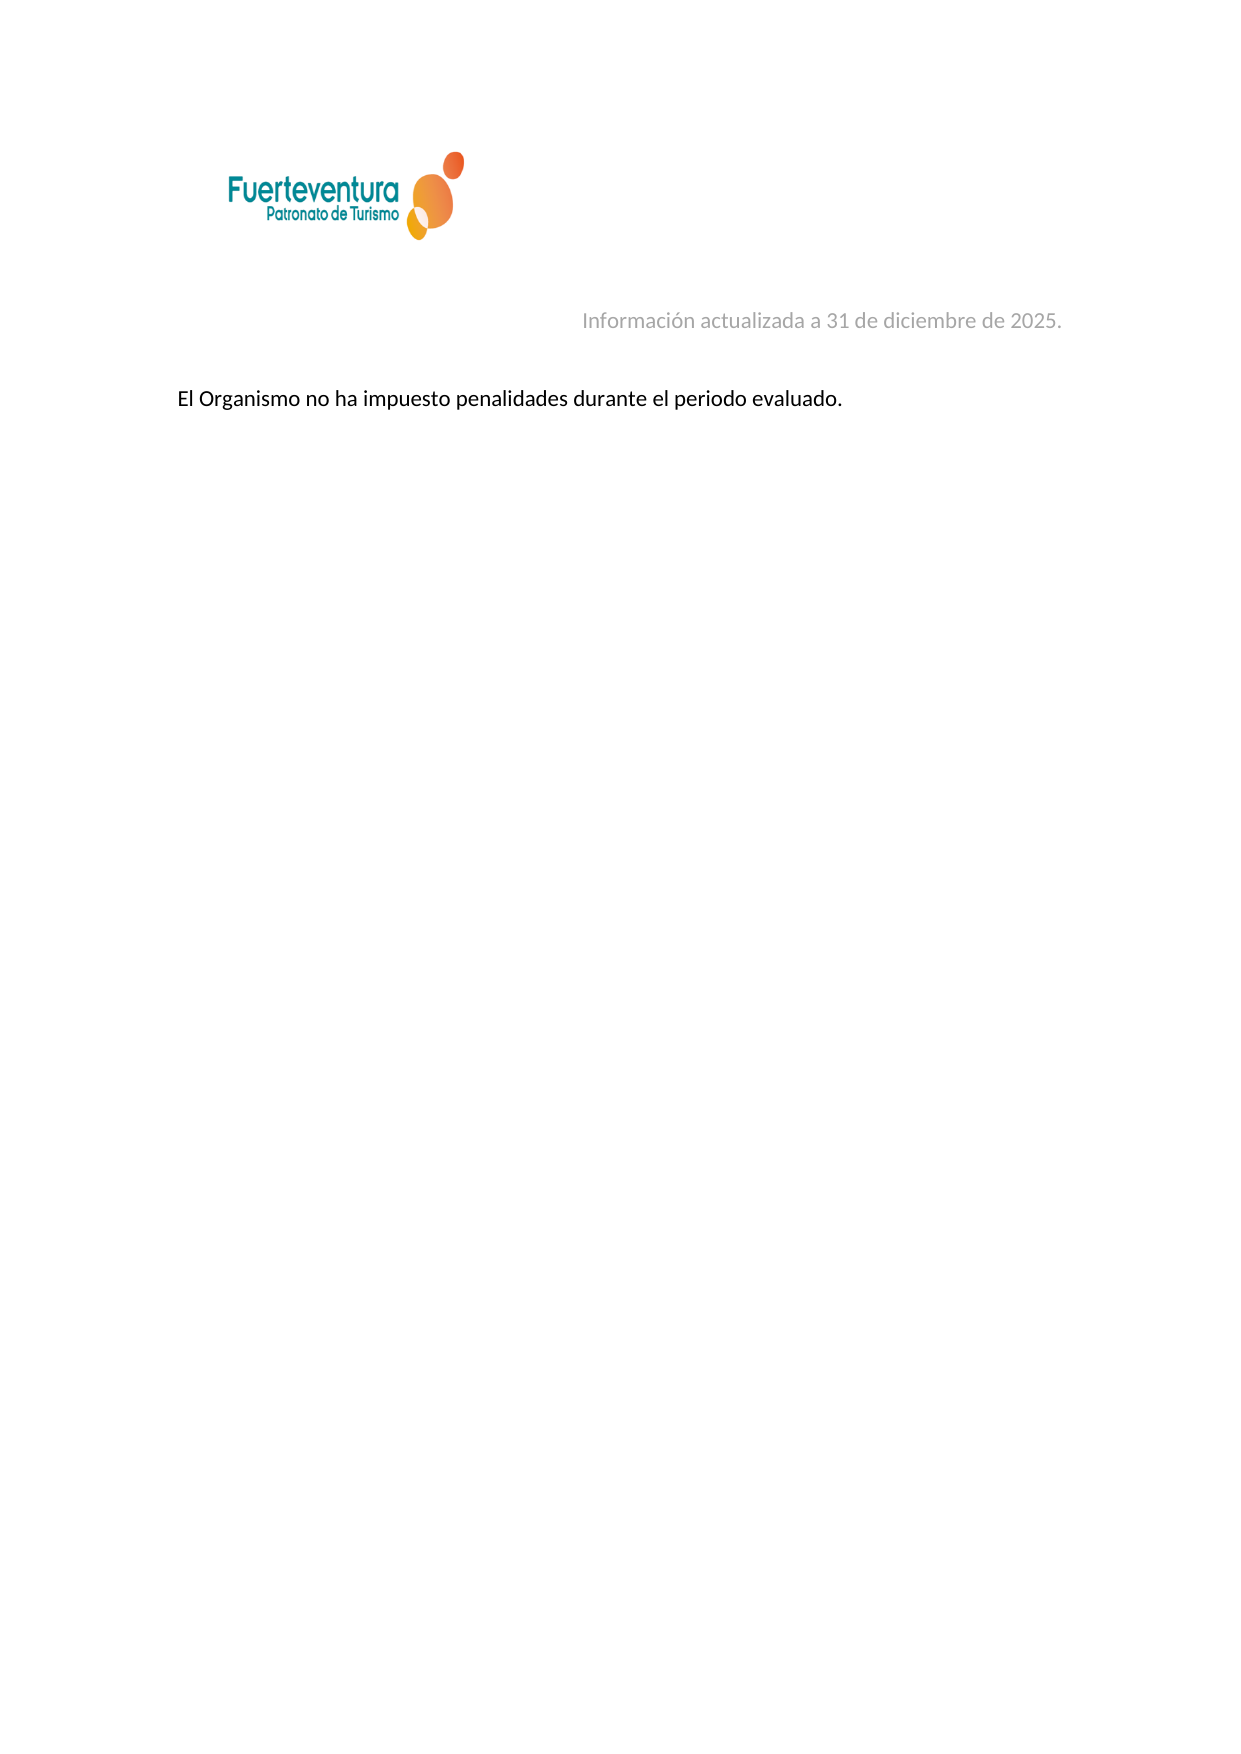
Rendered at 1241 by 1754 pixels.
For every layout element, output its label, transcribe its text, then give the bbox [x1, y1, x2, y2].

text El Organismo no ha impuesto penalidades durante el periodo evaluado. [177, 384, 1063, 412]
text Información actualizada a 31 de diciembre de 2025. [177, 307, 1063, 334]
picture [177, 147, 517, 244]
